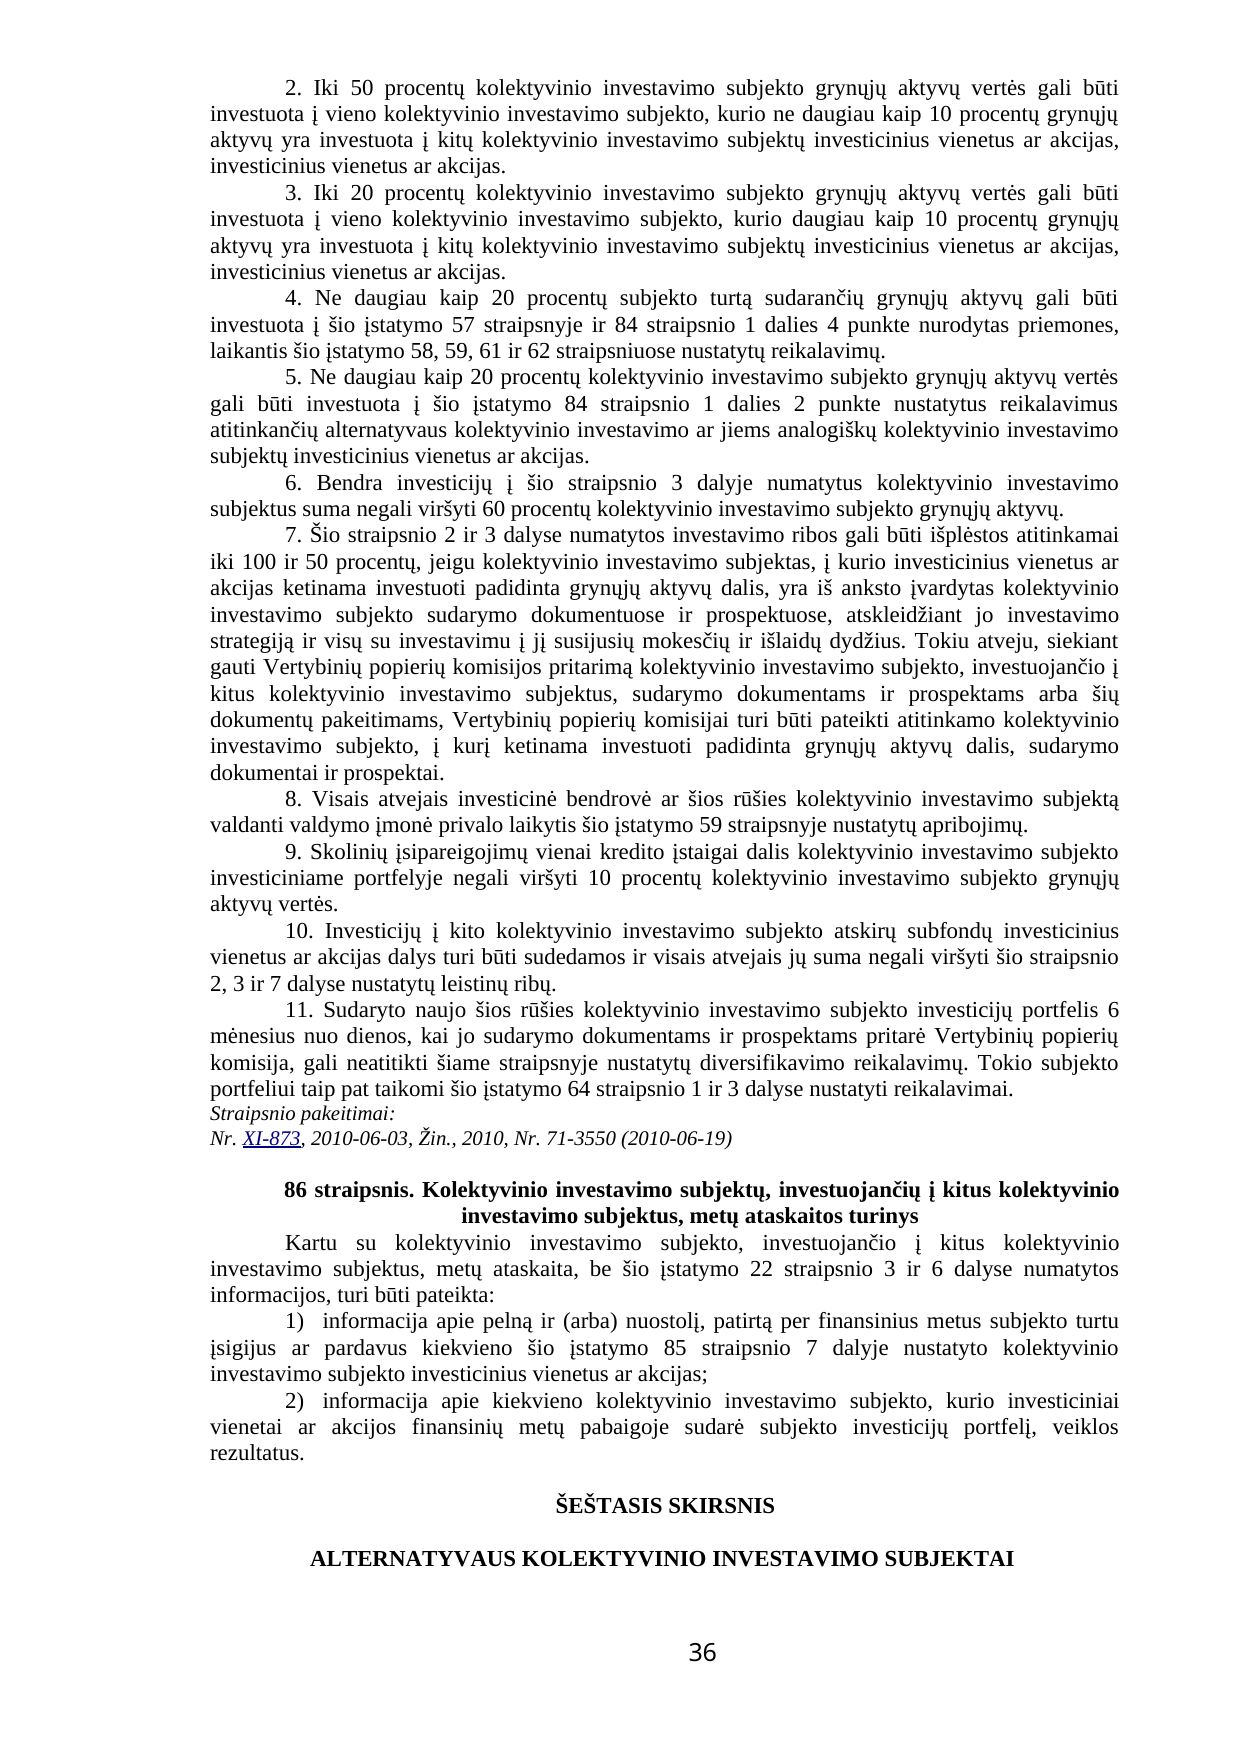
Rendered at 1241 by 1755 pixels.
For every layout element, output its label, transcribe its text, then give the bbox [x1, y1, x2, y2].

text 3. Iki 20 procentų kolektyvinio investavimo subjekto grynųjų aktyvų vertės gali būti investuota į vieno kolektyvinio investavimo subjekto, kurio daugiau kaip 10 procentų grynųjų aktyvų yra investuota į kitų kolektyvinio investavimo subjektų investicinius vienetus ar akcijas, investicinius vienetus ar akcijas. [210, 179, 1120, 284]
text Kartu su kolektyvinio investavimo subjekto, investuojančio į kitus kolektyvinio investavimo subjektus, metų ataskaita, be šio įstatymo 22 straipsnio 3 ir 6 dalyse numatytos informacijos, turi būti pateikta: [210, 1228, 1120, 1308]
text 4. Ne daugiau kaip 20 procentų subjekto turtą sudarančių grynųjų aktyvų gali būti investuota į šio įstatymo 57 straipsnyje ir 84 straipsnio 1 dalies 4 punkte nurodytas priemones, laikantis šio įstatymo 58, 59, 61 ir 62 straipsniuose nustatytų reikalavimų. [210, 284, 1120, 363]
text 2. Iki 50 procentų kolektyvinio investavimo subjekto grynųjų aktyvų vertės gali būti investuota į vieno kolektyvinio investavimo subjekto, kurio ne daugiau kaip 10 procentų grynųjų aktyvų yra investuota į kitų kolektyvinio investavimo subjektų investicinius vienetus ar akcijas, investicinius vienetus ar akcijas. [210, 73, 1120, 179]
text Nr. XI-873, 2010-06-03, Žin., 2010, Nr. 71-3550 (2010-06-19) [210, 1125, 1120, 1149]
text 86 straipsnis. Kolektyvinio investavimo subjektų, investuojančių į kitus kolektyvinio investavimo subjektus, metų ataskaitos turinys [284, 1176, 1120, 1228]
text ŠEŠTASIS SKIRSNIS [210, 1492, 1120, 1518]
text Straipsnio pakeitimai: [210, 1101, 1120, 1125]
text 9. Skolinių įsipareigojimų vienai kredito įstaigai dalis kolektyvinio investavimo subjekto investiciniame portfelyje negali viršyti 10 procentų kolektyvinio investavimo subjekto grynųjų aktyvų vertės. [210, 838, 1120, 917]
text 7. Šio straipsnio 2 ir 3 dalyse numatytos investavimo ribos gali būti išplėstos atitinkamai iki 100 ir 50 procentų, jeigu kolektyvinio investavimo subjektas, į kurio investicinius vienetus ar akcijas ketinama investuoti padidinta grynųjų aktyvų dalis, yra iš anksto įvardytas kolektyvinio investavimo subjekto sudarymo dokumentuose ir prospektuose, atskleidžiant jo investavimo strategiją ir visų su investavimu į jį susijusių mokesčių ir išlaidų dydžius. Tokiu atveju, siekiant gauti Vertybinių popierių komisijos pritarimą kolektyvinio investavimo subjekto, investuojančio į kitus kolektyvinio investavimo subjektus, sudarymo dokumentams ir prospektams arba šių dokumentų pakeitimams, Vertybinių popierių komisijai turi būti pateikti atitinkamo kolektyvinio investavimo subjekto, į kurį ketinama investuoti padidinta grynųjų aktyvų dalis, sudarymo dokumentai ir prospektai. [210, 522, 1120, 785]
text 11. Sudaryto naujo šios rūšies kolektyvinio investavimo subjekto investicijų portfelis 6 mėnesius nuo dienos, kai jo sudarymo dokumentams ir prospektams pritarė Vertybinių popierių komisija, gali neatitikti šiame straipsnyje nustatytų diversifikavimo reikalavimų. Tokio subjekto portfeliui taip pat taikomi šio įstatymo 64 straipsnio 1 ir 3 dalyse nustatyti reikalavimai. [210, 996, 1120, 1101]
text 8. Visais atvejais investicinė bendrovė ar šios rūšies kolektyvinio investavimo subjektą valdanti valdymo įmonė privalo laikytis šio įstatymo 59 straipsnyje nustatytų apribojimų. [210, 785, 1120, 838]
text 10. Investicijų į kito kolektyvinio investavimo subjekto atskirų subfondų investicinius vienetus ar akcijas dalys turi būti sudedamos ir visais atvejais jų suma negali viršyti šio straipsnio 2, 3 ir 7 dalyse nustatytų leistinų ribų. [210, 917, 1120, 996]
text 5. Ne daugiau kaip 20 procentų kolektyvinio investavimo subjekto grynųjų aktyvų vertės gali būti investuota į šio įstatymo 84 straipsnio 1 dalies 2 punkte nustatytus reikalavimus atitinkančių alternatyvaus kolektyvinio investavimo ar jiems analogiškų kolektyvinio investavimo subjektų investicinius vienetus ar akcijas. [210, 363, 1120, 469]
text 6. Bendra investicijų į šio straipsnio 3 dalyje numatytus kolektyvinio investavimo subjektus suma negali viršyti 60 procentų kolektyvinio investavimo subjekto grynųjų aktyvų. [210, 469, 1120, 522]
text ALTERNATYVAUS KOLEKTYVINIO INVESTAVIMO SUBJEKTAI [210, 1545, 1120, 1571]
list informacija apie pelną ir (arba) nuostolį, patirtą per finansinius metus subjekto turtu įsigijus ar pardavus kiekvieno šio įstatymo 85 straipsnio 7 dalyje nustatyto kolektyvinio investavimo subjekto investicinius vienetus ar akcijas; [210, 1308, 1120, 1387]
list informacija apie kiekvieno kolektyvinio investavimo subjekto, kurio investiciniai vienetai ar akcijos finansinių metų pabaigoje sudarė subjekto investicijų portfelį, veiklos rezultatus. [210, 1387, 1120, 1466]
